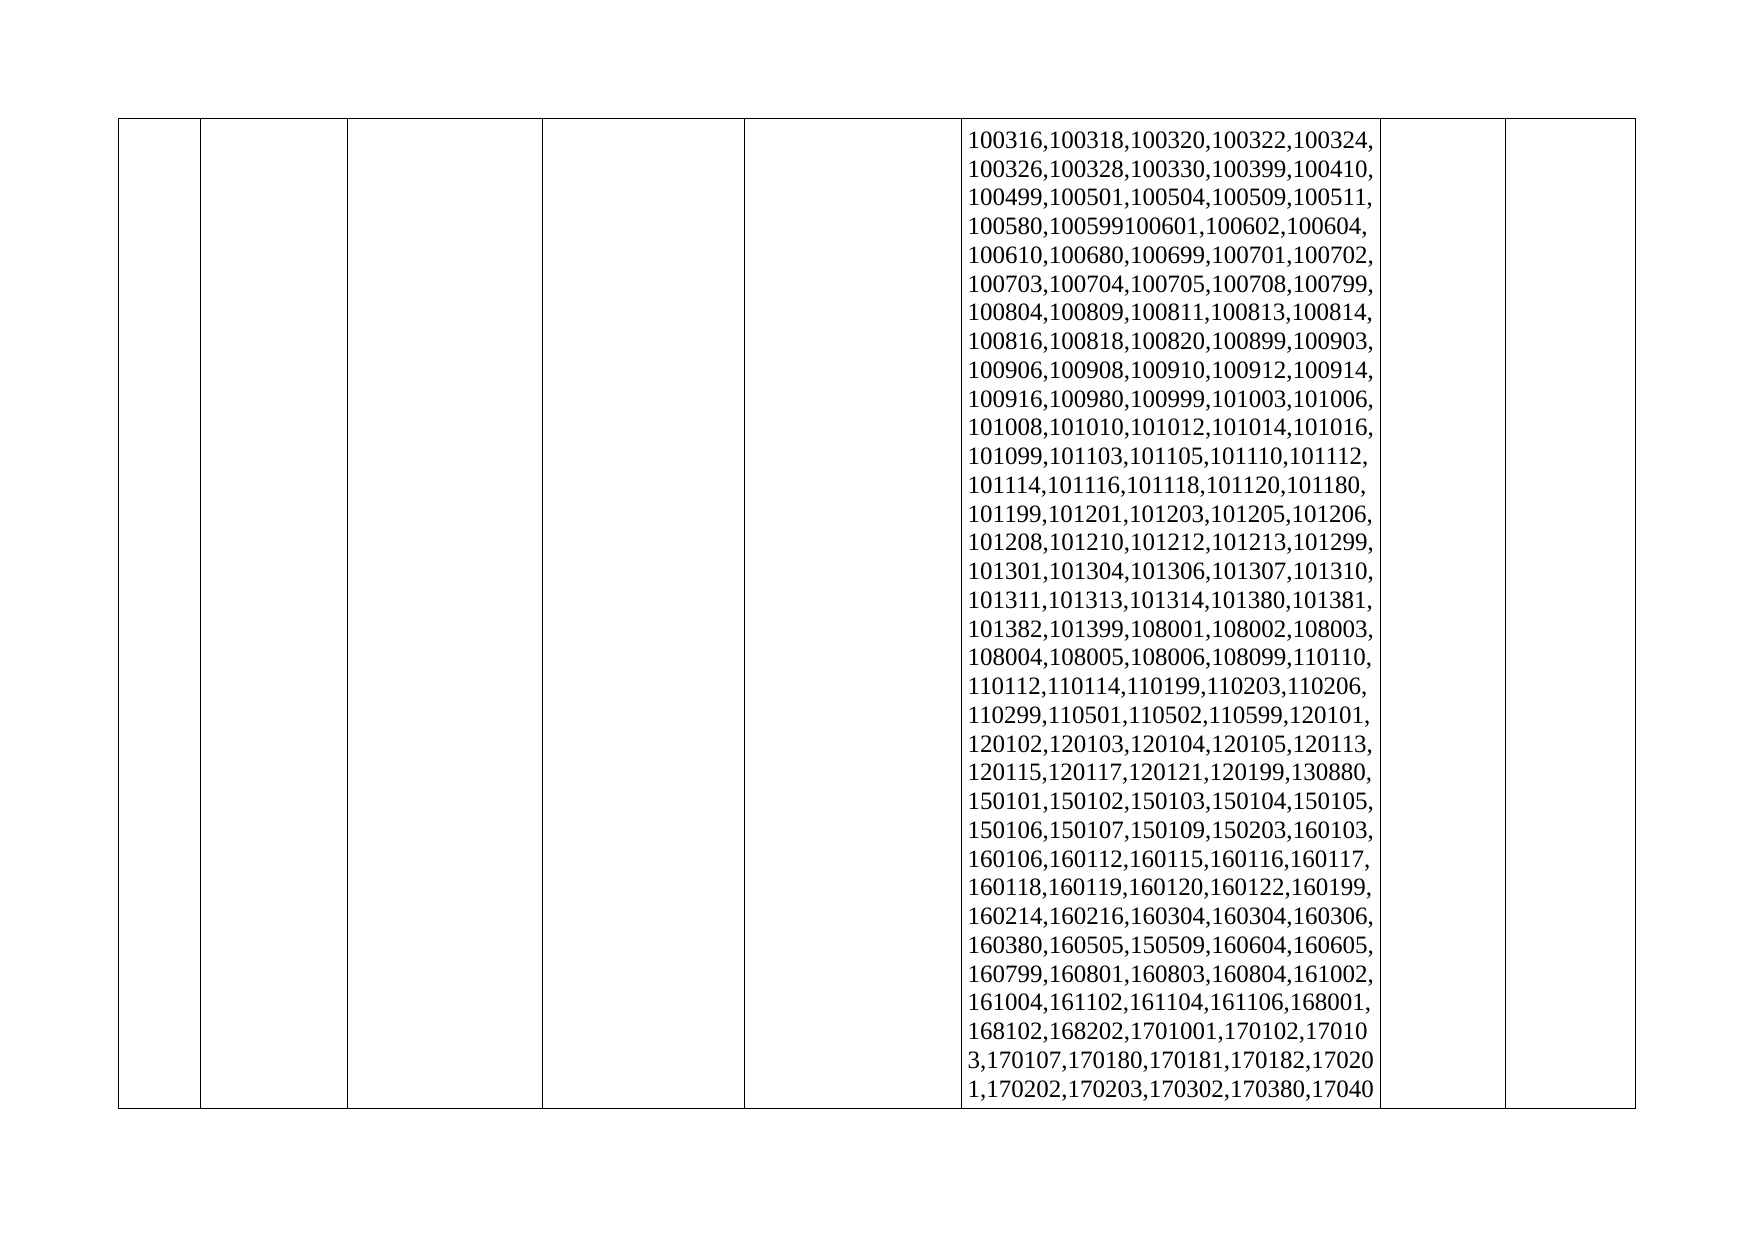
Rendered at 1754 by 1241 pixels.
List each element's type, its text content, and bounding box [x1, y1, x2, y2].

table_cell [201, 119, 347, 1108]
table_cell [1506, 119, 1635, 1108]
table_cell [348, 119, 542, 1108]
table_cell 100316,100318,100320,100322,100324,100326,100328,100330,100399,100410,100499,100501,100504,100509,100511,100580,100599100601,100602,100604,100610,100680,100699,100701,100702,100703,100704,100705,100708,100799,100804,100809,100811,100813,100814,100816,100818,100820,100899,100903,100906,100908,100910,100912,100914,100916,100980,100999,101003,101006,101008,101010,101012,101014,101016,101099,101103,101105,101110,101112,101114,101116,101118,101120,101180,101199,101201,101203,101205,101206,101208,101210,101212,101213,101299,101301,101304,101306,101307,101310,101311,101313,101314,101380,101381,101382,101399,108001,108002,108003,108004,108005,108006,108099,110110,110112,110114,110199,110203,110206,110299,110501,110502,110599,120101,120102,120103,120104,120105,120113,120115,120117,120121,120199,130880,150101,150102,150103,150104,150105,150106,150107,150109,150203,160103,160106,160112,160115,160116,160117,160118,160119,160120,160122,160199,160214,160216,160304,160304,160306,160380,160505,150509,160604,160605,160799,160801,160803,160804,161002,161004,161102,161104,161106,168001,168102,168202,1701001,170102,170103,170107,170180,170181,170182,170201,170202,170203,170302,170380,17040 [962, 119, 1380, 1108]
table_cell [745, 119, 961, 1108]
table_cell [543, 119, 744, 1108]
table_cell [119, 119, 200, 1108]
table_cell [1381, 119, 1505, 1108]
